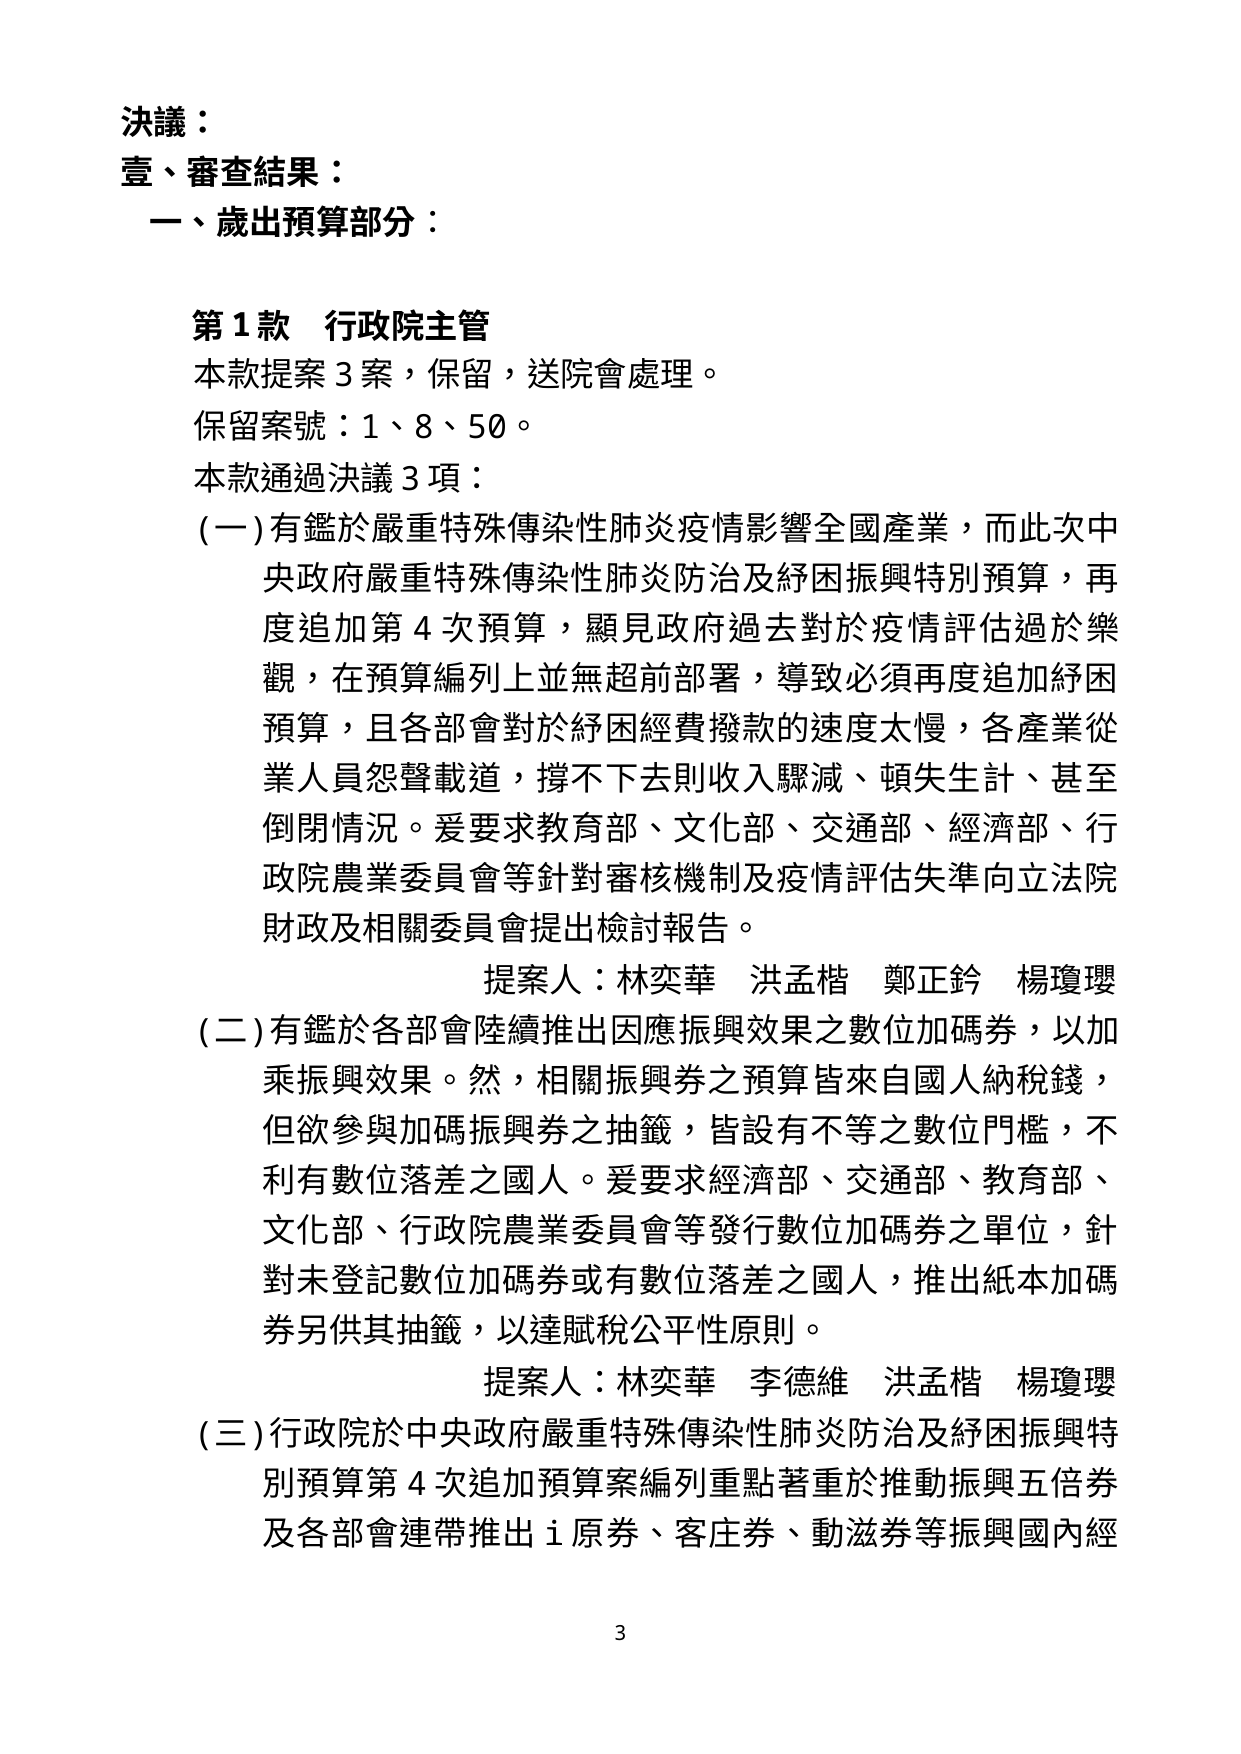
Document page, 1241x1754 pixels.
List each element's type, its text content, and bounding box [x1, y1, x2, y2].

text 提案人：林奕華 李德維 洪孟楷 楊瓊瓔 [483, 1353, 1120, 1405]
text 提案人：林奕華 洪孟楷 鄭正鈐 楊瓊瓔 [483, 951, 1120, 1003]
text 本款通過決議3項： [193, 449, 1120, 501]
text 第1款 行政院主管 [191, 282, 1120, 344]
text 保留案號：1、8、50。 [193, 397, 1120, 449]
text (一)有鑑於嚴重特殊傳染性肺炎疫情影響全國產業，而此次中央政府嚴重特殊傳染性肺炎防治及紓困振興特別預算，再度追加第4次預算，顯見政府過去對於疫情評估過於樂觀，在預算編列上並無超前部署，導致必須再度追加紓困預算，且各部會對於紓困經費撥款的速度太慢，各產業從業人員怨聲載道，撐不下去則收入驟減、頓失生計、甚至倒閉情況。爰要求教育部、文化部、交通部、經濟部、行政院農業委員會等針對審核機制及疫情評估失準向立法院財政及相關委員會提出檢討報告。 [193, 501, 1120, 951]
text 決議： [120, 94, 1120, 144]
text 壹、審查結果： [120, 144, 1120, 194]
text (二)有鑑於各部會陸續推出因應振興效果之數位加碼券，以加乘振興效果。然，相關振興券之預算皆來自國人納稅錢，但欲參與加碼振興券之抽籤，皆設有不等之數位門檻，不利有數位落差之國人。爰要求經濟部、交通部、教育部、文化部、行政院農業委員會等發行數位加碼券之單位，針對未登記數位加碼券或有數位落差之國人，推出紙本加碼券另供其抽籤，以達賦稅公平性原則。 [193, 1003, 1120, 1353]
text 一、歲出預算部分： [149, 194, 1120, 244]
text 本款提案3案，保留，送院會處理。 [193, 344, 1120, 397]
text (三)行政院於中央政府嚴重特殊傳染性肺炎防治及紓困振興特別預算第4次追加預算案編列重點著重於推動振興五倍券及各部會連帶推出i原券、客庄券、動滋券等振興國內經 [193, 1405, 1120, 1555]
